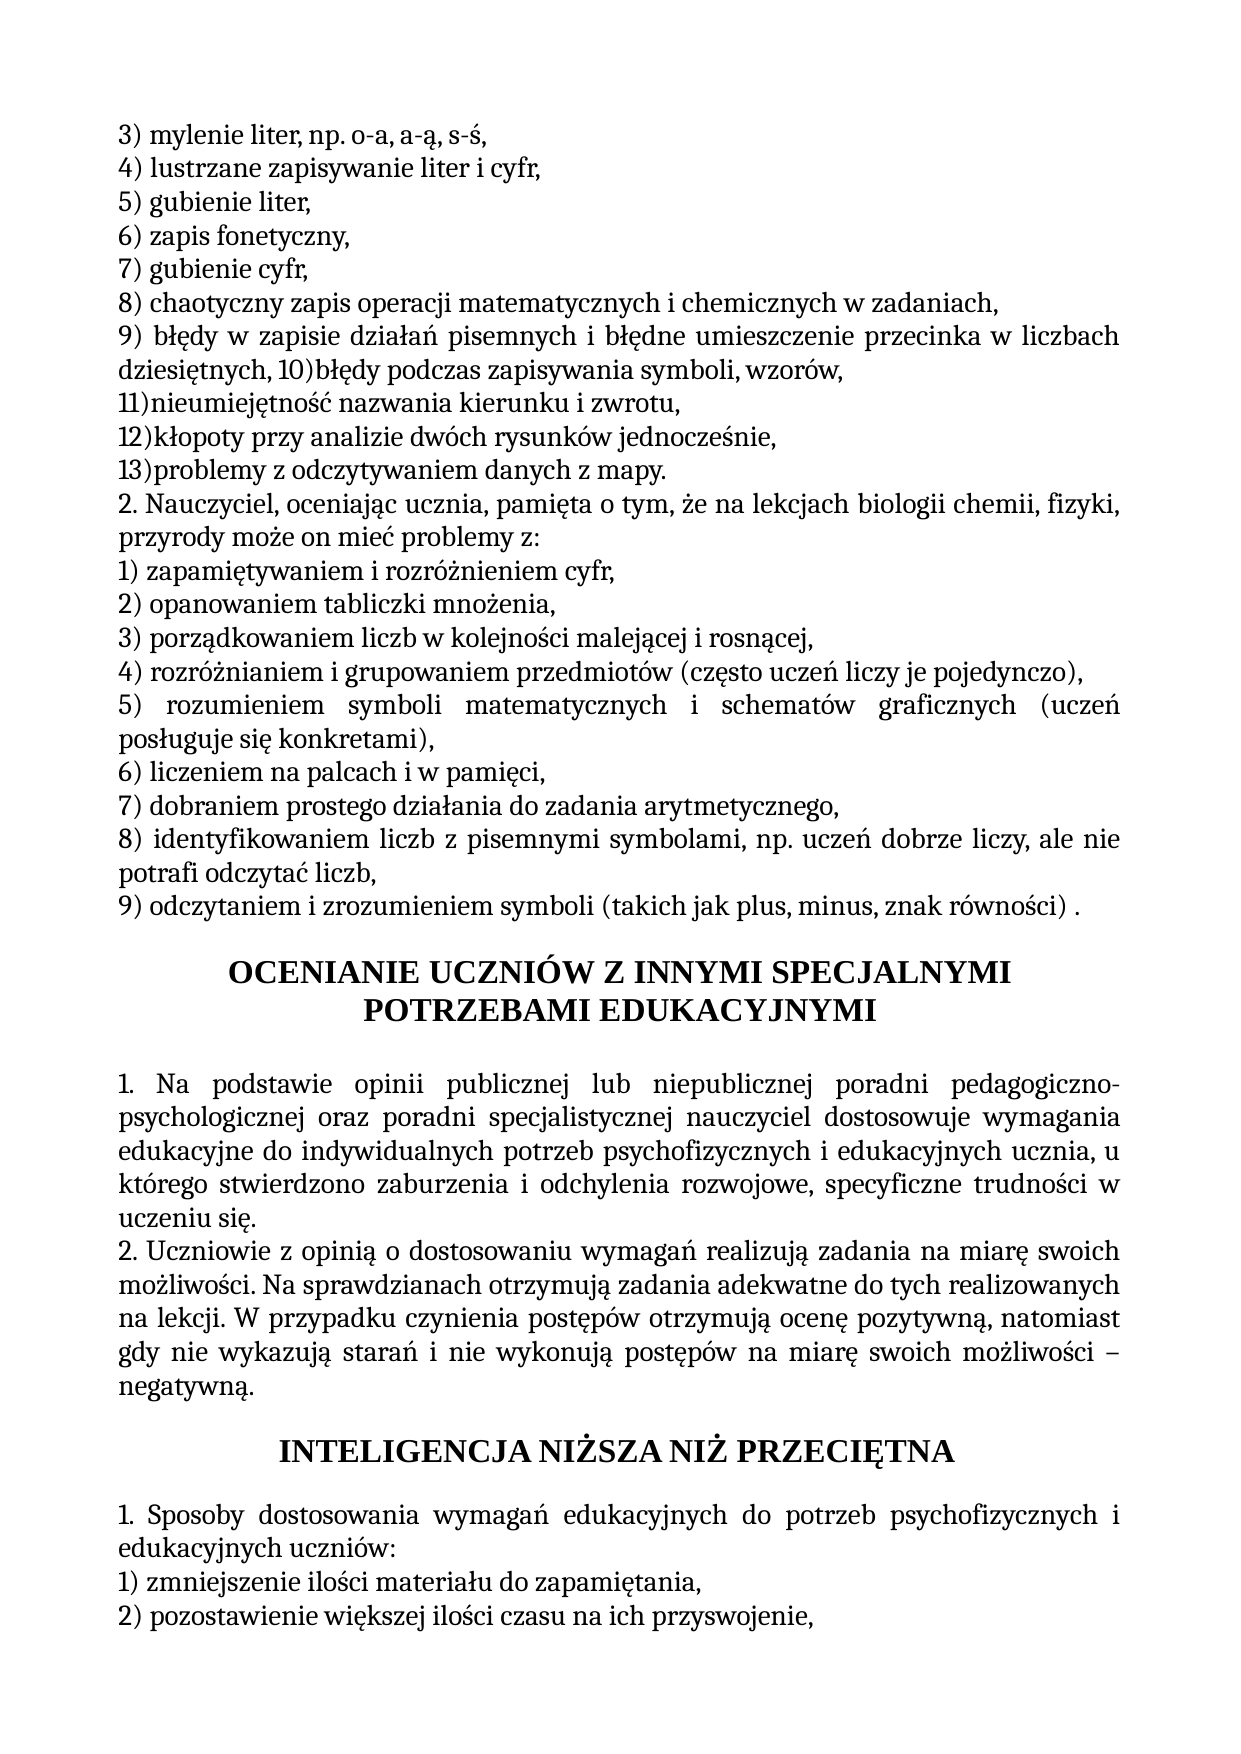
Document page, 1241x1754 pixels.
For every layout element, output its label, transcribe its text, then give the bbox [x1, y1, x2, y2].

text 7) dobraniem prostego działania do zadania arytmetycznego, [118, 789, 1122, 822]
text 1) zmniejszenie ilości materiału do zapamiętania, [118, 1565, 1122, 1599]
text 7) gubienie cyfr, [118, 252, 1122, 286]
text 4) lustrzane zapisywanie liter i cyfr, [118, 152, 1122, 185]
text 2. Nauczyciel, oceniając ucznia, pamięta o tym, że na lekcjach biologii chemii, fizyki, przyrody może on mieć problemy z: [118, 487, 1122, 554]
text INTELIGENCJA NIŻSZA NIŻ PRZECIĘTNA [118, 1431, 1122, 1469]
text 3) mylenie liter, np. o-a, a-ą, s-ś, [118, 118, 1122, 152]
text 2) opanowaniem tabliczki mnożenia, [118, 588, 1122, 621]
text 1. Na podstawie opinii publicznej lub niepublicznej poradni pedagogiczno-psychologicznej oraz poradni specjalistycznej nauczyciel dostosowuje wymagania edukacyjne do indywidualnych potrzeb psychofizycznych i edukacyjnych ucznia, u którego stwierdzono zaburzenia i odchylenia rozwojowe, specyficzne trudności w uczeniu się. [118, 1067, 1122, 1234]
text 5) rozumieniem symboli matematycznych i schematów graficznych (uczeń posługuje się konkretami), [118, 688, 1122, 755]
text 8) identyfikowaniem liczb z pisemnymi symbolami, np. uczeń dobrze liczy, ale nie potrafi odczytać liczb, [118, 822, 1122, 889]
text OCENIANIE UCZNIÓW Z INNYMI SPECJALNYMI POTRZEBAMI EDUKACYJNYMI [118, 952, 1122, 1028]
text 9) odczytaniem i zrozumieniem symboli (takich jak plus, minus, znak równości) . [118, 889, 1122, 923]
text 1) zapamiętywaniem i rozróżnieniem cyfr, [118, 554, 1122, 588]
text 1. Sposoby dostosowania wymagań edukacyjnych do potrzeb psychofizycznych i edukacyjnych uczniów: [118, 1498, 1122, 1565]
text 5) gubienie liter, [118, 185, 1122, 219]
text 13)problemy z odczytywaniem danych z mapy. [118, 453, 1122, 487]
text 9) błędy w zapisie działań pisemnych i błędne umieszczenie przecinka w liczbach dziesiętnych, 10)błędy podczas zapisywania symboli, wzorów, [118, 319, 1122, 386]
text 6) zapis fonetyczny, [118, 219, 1122, 252]
text 4) rozróżnianiem i grupowaniem przedmiotów (często uczeń liczy je pojedynczo), [118, 655, 1122, 688]
text 2) pozostawienie większej ilości czasu na ich przyswojenie, [118, 1599, 1122, 1632]
text 3) porządkowaniem liczb w kolejności malejącej i rosnącej, [118, 621, 1122, 655]
text 8) chaotyczny zapis operacji matematycznych i chemicznych w zadaniach, [118, 286, 1122, 319]
text 6) liczeniem na palcach i w pamięci, [118, 755, 1122, 789]
text 2. Uczniowie z opinią o dostosowaniu wymagań realizują zadania na miarę swoich możliwości. Na sprawdzianach otrzymują zadania adekwatne do tych realizowanych na lekcji. W przypadku czynienia postępów otrzymują ocenę pozytywną, natomiast gdy nie wykazują starań i nie wykonują postępów na miarę swoich możliwości – negatywną. [118, 1234, 1122, 1402]
text 12)kłopoty przy analizie dwóch rysunków jednocześnie, [118, 420, 1122, 453]
text 11)nieumiejętność nazwania kierunku i zwrotu, [118, 386, 1122, 420]
